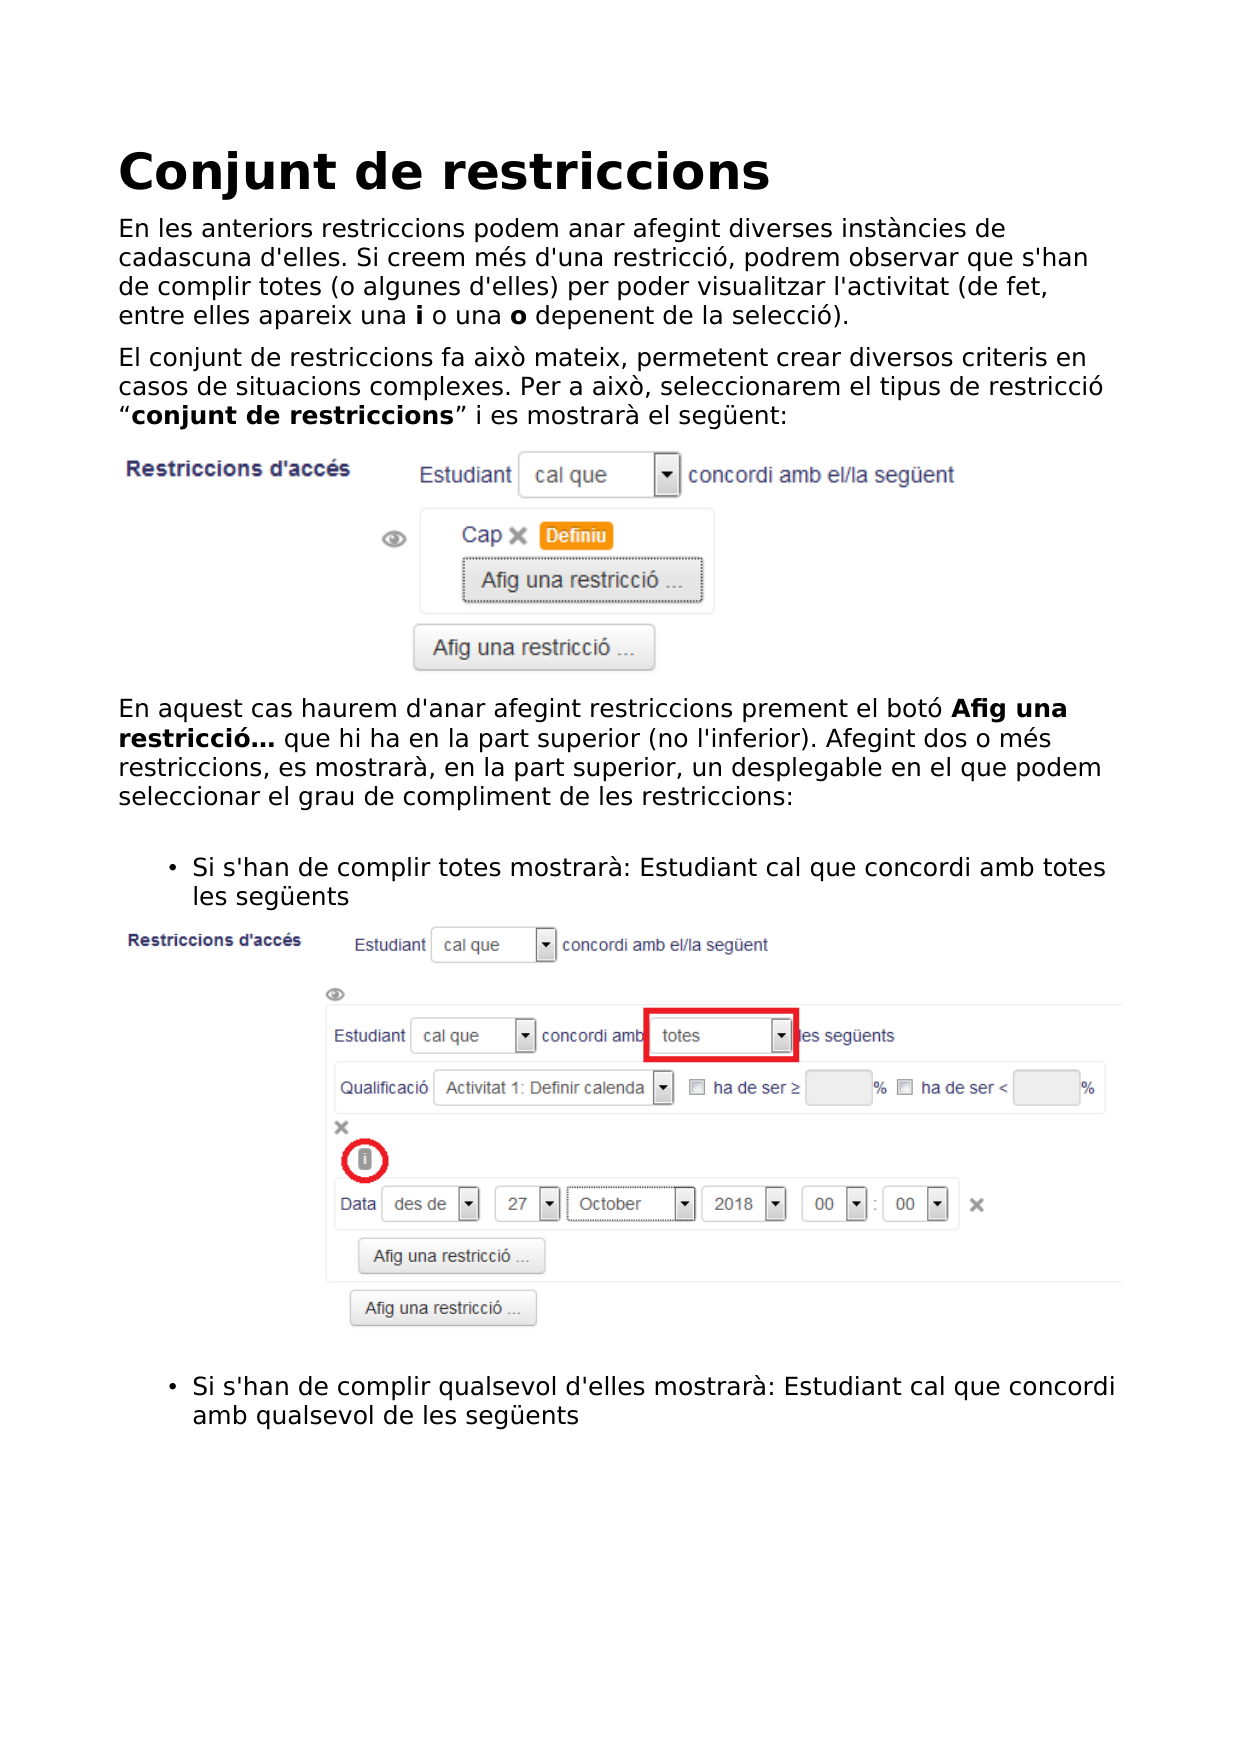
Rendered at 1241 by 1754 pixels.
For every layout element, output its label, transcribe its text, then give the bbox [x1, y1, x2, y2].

text En aquest cas haurem d'anar afegint restriccions prement el botó Afig una restricció… que hi ha en la part superior (no l'inferior). Afegint dos o més restriccions, es mostrarà, en la part superior, un desplegable en el que podem seleccionar el grau de compliment de les restriccions: [118, 694, 1122, 811]
picture [118, 443, 995, 682]
picture [118, 911, 1123, 1331]
subtitle Conjunt de restriccions [118, 143, 1122, 201]
list Si s'han de complir qualsevol d'elles mostrarà: Estudiant cal que concordi amb qualsevol de les següents [177, 1372, 1122, 1431]
list Si s'han de complir totes mostrarà: Estudiant cal que concordi amb totes les següents [177, 853, 1122, 911]
text En les anteriors restriccions podem anar afegint diverses instàncies de cadascuna d'elles. Si creem més d'una restricció, podrem observar que s'han de complir totes (o algunes d'elles) per poder visualitzar l'activitat (de fet, entre elles apareix una i o una o depenent de la selecció). [118, 214, 1122, 331]
text El conjunt de restriccions fa això mateix, permetent crear diversos criteris en casos de situacions complexes. Per a això, seleccionarem el tipus de restricció “conjunt de restriccions” i es mostrarà el següent: [118, 343, 1122, 431]
